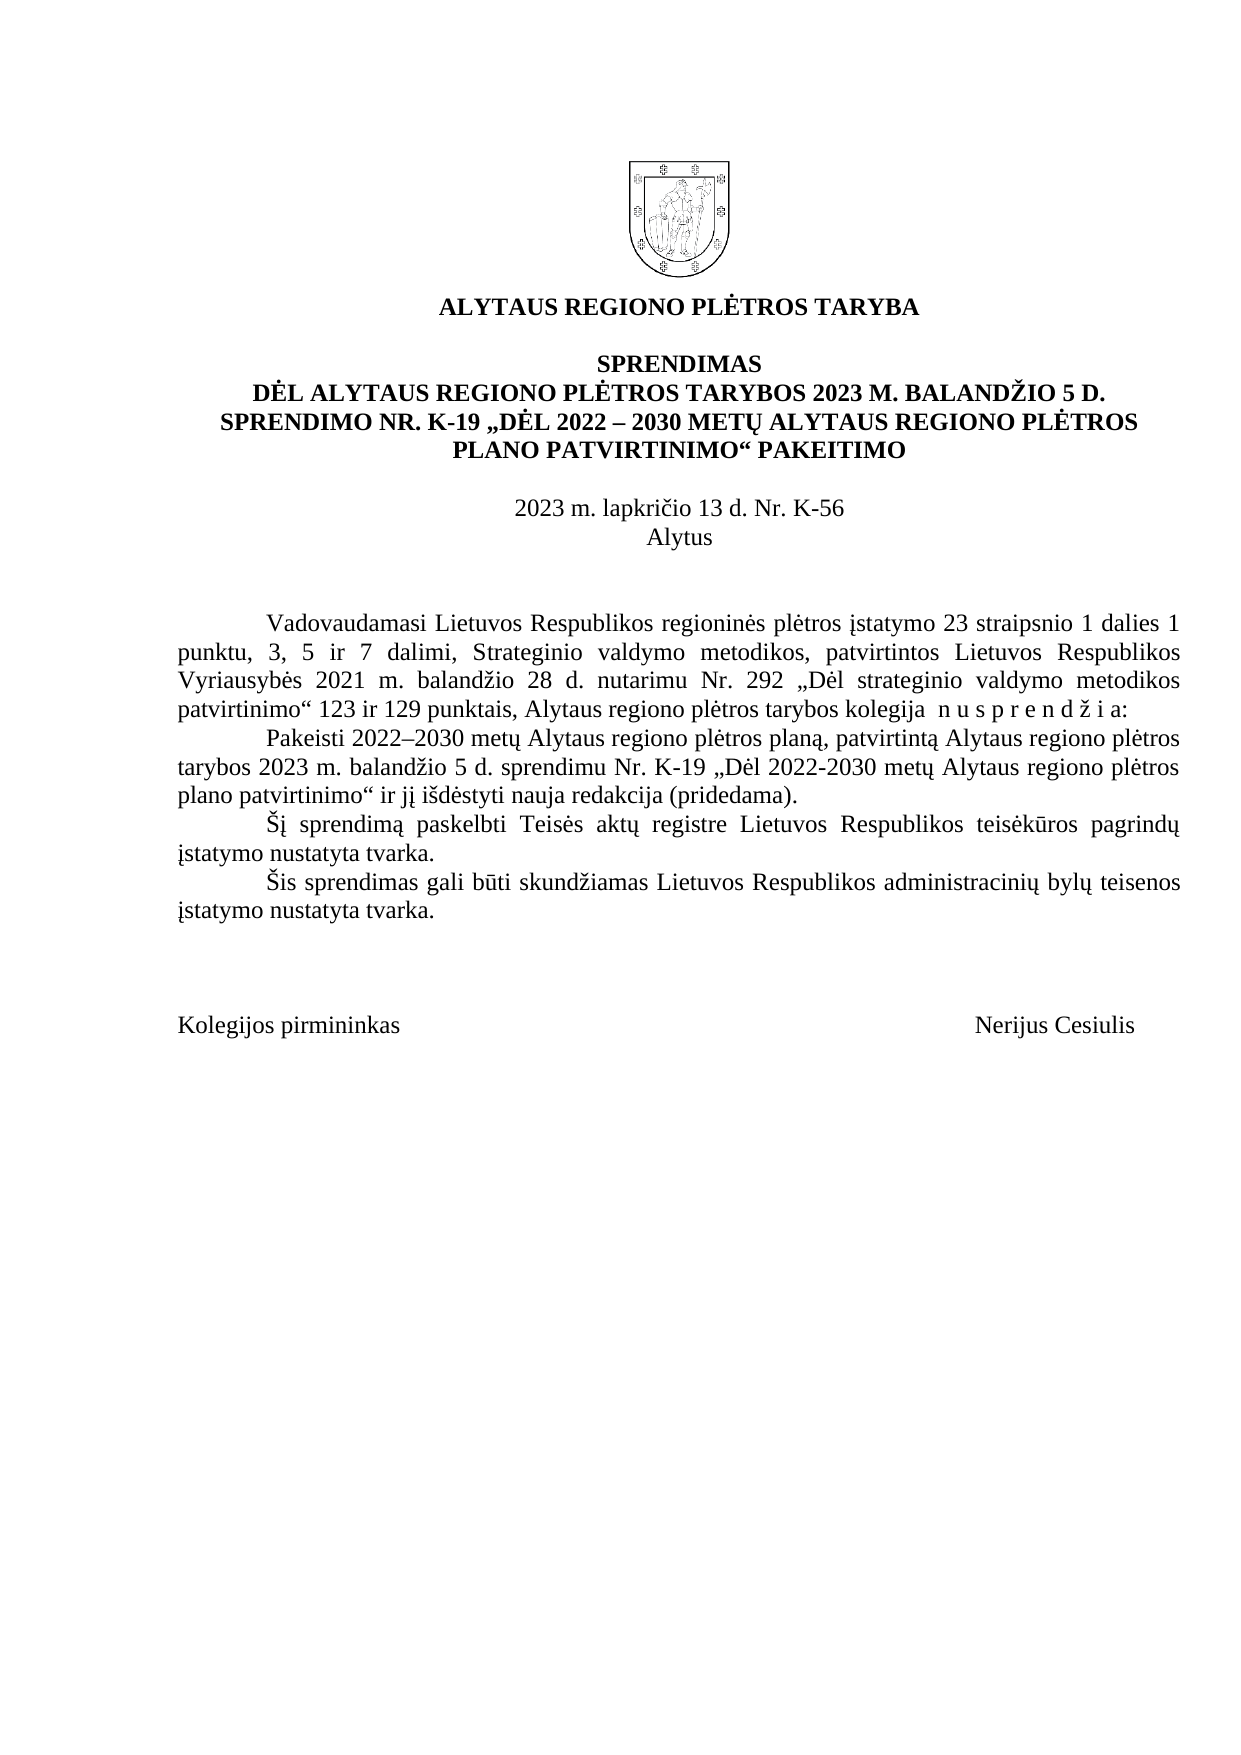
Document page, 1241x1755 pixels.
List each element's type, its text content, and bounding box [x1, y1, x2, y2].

text ALYTAUS REGIONO PLĖTROS TARYBA [177, 292, 1181, 320]
text Pakeisti 2022–2030 metų Alytaus regiono plėtros planą, patvirtintą Alytaus regiono plėtros tarybos 2023 m. balandžio 5 d. sprendimu Nr. K-19 „Dėl 2022-2030 metų Alytaus regiono plėtros plano patvirtinimo“ ir jį išdėstyti nauja redakcija (pridedama). [177, 723, 1181, 809]
text Alytus [177, 522, 1181, 550]
text Šį sprendimą paskelbti Teisės aktų registre Lietuvos Respublikos teisėkūros pagrindų įstatymo nustatyta tvarka. [177, 809, 1181, 867]
text 2023 m. lapkričio 13 d. Nr. K-56 [177, 493, 1181, 522]
text Kolegijos pirmininkas Nerijus Cesiulis [177, 1010, 1181, 1039]
text SPRENDIMAS [177, 349, 1181, 378]
text DĖL ALYTAUS REGIONO PLĖTROS TARYBOS 2023 M. BALANDŽIO 5 D. SPRENDIMO NR. K-19 „DĖL 2022 – 2030 METŲ ALYTAUS REGIONO PLĖTROS PLANO PATVIRTINIMO“ PAKEITIMO [177, 378, 1181, 464]
text Šis sprendimas gali būti skundžiamas Lietuvos Respublikos administracinių bylų teisenos įstatymo nustatyta tvarka. [177, 867, 1181, 924]
text Vadovaudamasi Lietuvos Respublikos regioninės plėtros įstatymo 23 straipsnio 1 dalies 1 punktu, 3, 5 ir 7 dalimi, Strateginio valdymo metodikos, patvirtintos Lietuvos Respublikos Vyriausybės 2021 m. balandžio 28 d. nutarimu Nr. 292 „Dėl strateginio valdymo metodikos patvirtinimo“ 123 ir 129 punktais, Alytaus regiono plėtros tarybos kolegija n u s p r e n d ž i a: [177, 608, 1181, 723]
